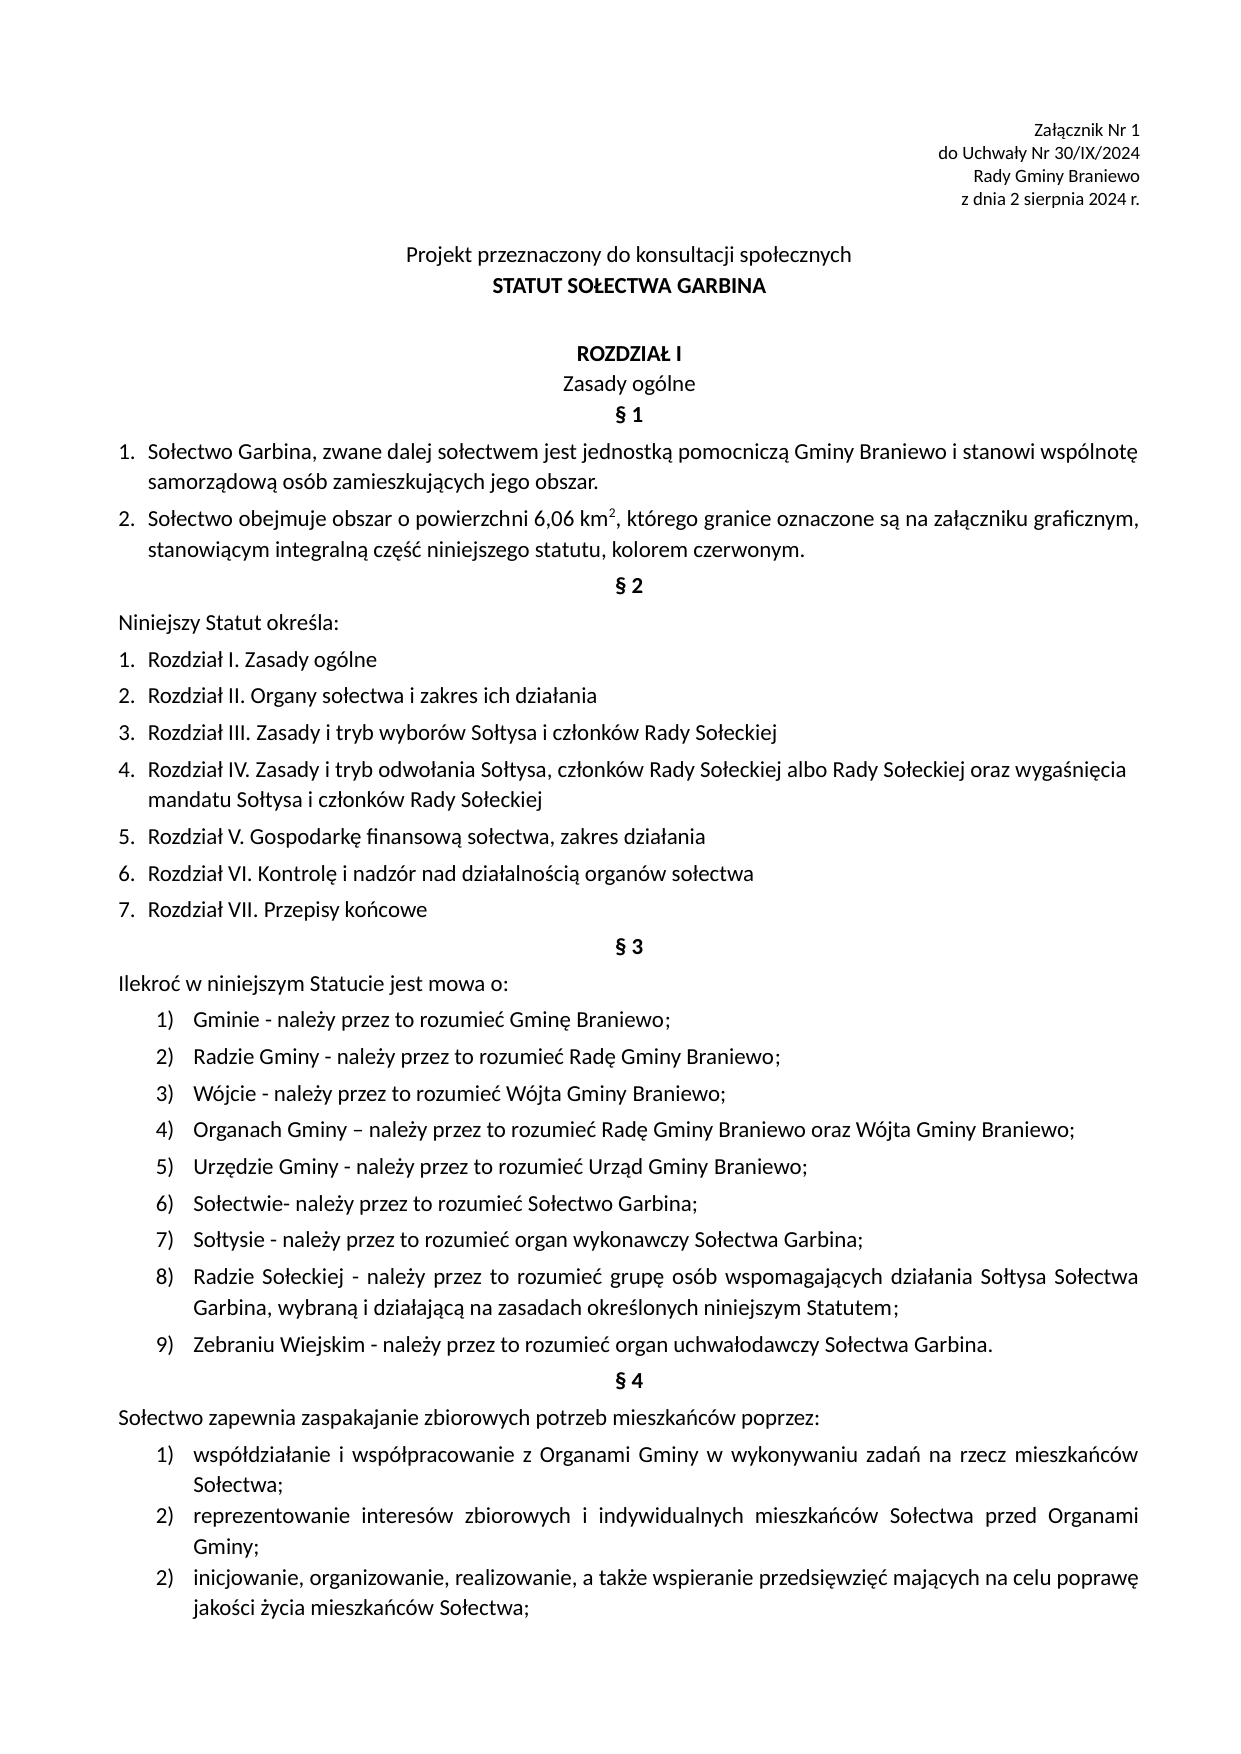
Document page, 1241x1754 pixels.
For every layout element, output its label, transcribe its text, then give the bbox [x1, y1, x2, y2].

list Rozdział III. Zasady i tryb wyborów Sołtysa i członków Rady Sołeckiej [118, 718, 1140, 746]
text § 3 [118, 932, 1140, 960]
list Rozdział IV. Zasady i tryb odwołania Sołtysa, członków Rady Sołeckiej albo Rady Sołeckiej oraz wygaśnięcia mandatu Sołtysa i członków Rady Sołeckiej [118, 755, 1140, 814]
text Ilekroć w niniejszym Statucie jest mowa o: [118, 969, 1140, 997]
list Gminie - należy przez to rozumieć Gminę Braniewo; [156, 1006, 1140, 1034]
text Załącznik Nr 1 do Uchwały Nr 30/IX/2024 [118, 118, 1140, 164]
list Rozdział II. Organy sołectwa i zakres ich działania [118, 682, 1140, 709]
list Urzędzie Gminy - należy przez to rozumieć Urząd Gminy Braniewo; [156, 1152, 1140, 1180]
list Rozdział I. Zasady ogólne [118, 645, 1140, 673]
text Sołectwo zapewnia zaspakajanie zbiorowych potrzeb mieszkańców poprzez: [118, 1403, 1140, 1431]
list Rozdział VII. Przepisy końcowe [118, 896, 1140, 924]
list Rozdział V. Gospodarkę finansową sołectwa, zakres działania [118, 822, 1140, 850]
list współdziałanie i współpracowanie z Organami Gminy w wykonywaniu zadań na rzecz mieszkańców Sołectwa; [156, 1440, 1140, 1498]
text Niniejszy Statut określa: [118, 608, 1140, 636]
list Wójcie - należy przez to rozumieć Wójta Gminy Braniewo; [156, 1079, 1140, 1107]
text Projekt przeznaczony do konsultacji społecznych STATUT SOŁECTWA GARBINA [118, 210, 1140, 330]
list Radzie Sołeckiej - należy przez to rozumieć grupę osób wspomagających działania Sołtysa Sołectwa Garbina, wybraną i działającą na zasadach określonych niniejszym Statutem; [156, 1262, 1140, 1321]
list Sołectwie- należy przez to rozumieć Sołectwo Garbina; [156, 1189, 1140, 1217]
list Sołtysie - należy przez to rozumieć organ wykonawczy Sołectwa Garbina; [156, 1226, 1140, 1254]
list reprezentowanie interesów zbiorowych i indywidualnych mieszkańców Sołectwa przed Organami Gminy; [156, 1501, 1140, 1560]
text § 4 [118, 1366, 1140, 1394]
list inicjowanie, organizowanie, realizowanie, a także wspieranie przedsięwzięć mających na celu poprawę jakości życia mieszkańców Sołectwa; [156, 1563, 1140, 1621]
list Radzie Gminy - należy przez to rozumieć Radę Gminy Braniewo; [156, 1042, 1140, 1070]
list Sołectwo obejmuje obszar o powierzchni 6,06 km2, którego granice oznaczone są na załączniku graficznym, stanowiącym integralną część niniejszego statutu, kolorem czerwonym. [118, 504, 1140, 563]
list Rozdział VI. Kontrolę i nadzór nad działalnością organów sołectwa [118, 859, 1140, 887]
text z dnia 2 sierpnia 2024 r. [118, 187, 1140, 210]
list Sołectwo Garbina, zwane dalej sołectwem jest jednostką pomocniczą Gminy Braniewo i stanowi wspólnotę samorządową osób zamieszkujących jego obszar. [118, 437, 1140, 496]
list Zebraniu Wiejskim - należy przez to rozumieć organ uchwałodawczy Sołectwa Garbina. [156, 1330, 1140, 1358]
text ROZDZIAŁ I Zasady ogólne § 1 [118, 339, 1140, 428]
text Rady Gminy Braniewo [118, 164, 1140, 187]
text § 2 [118, 572, 1140, 599]
list Organach Gminy – należy przez to rozumieć Radę Gminy Braniewo oraz Wójta Gminy Braniewo; [156, 1116, 1140, 1144]
